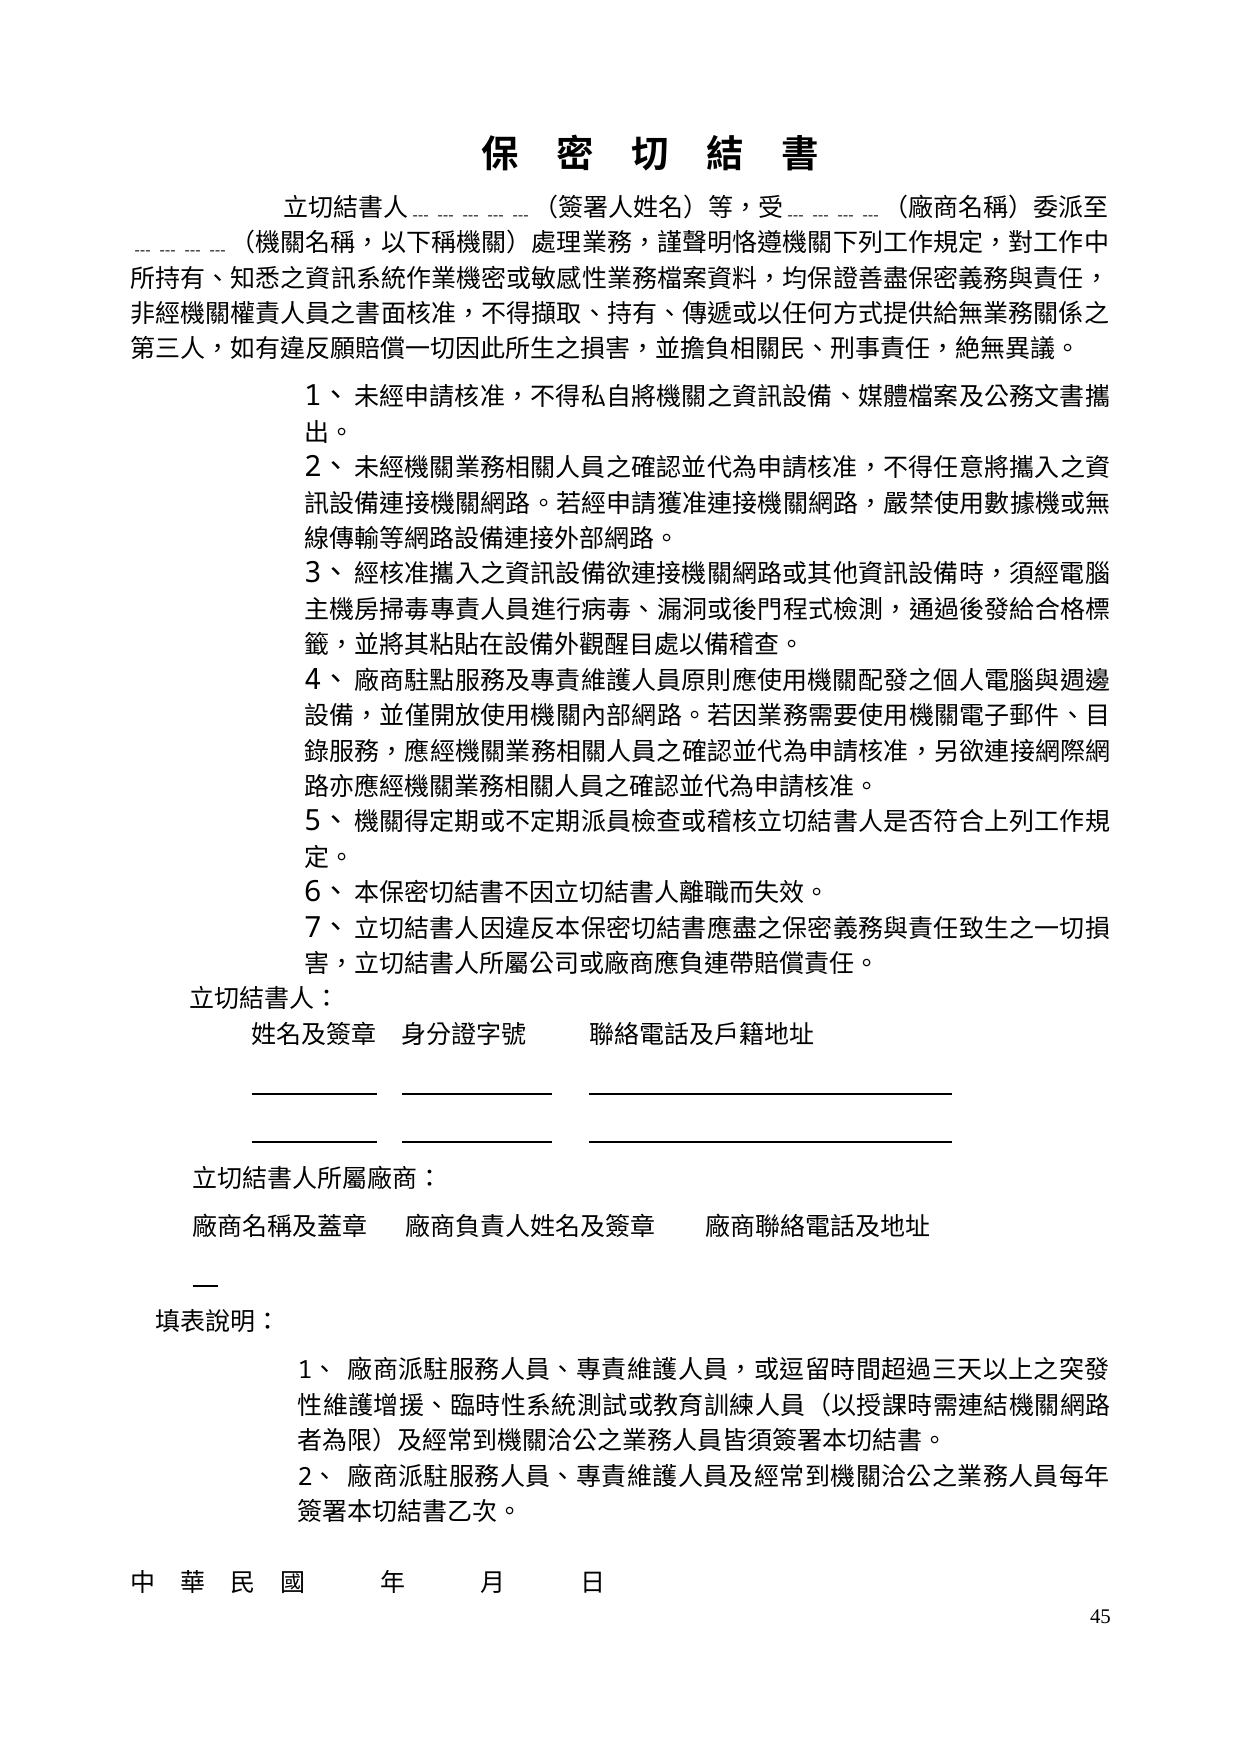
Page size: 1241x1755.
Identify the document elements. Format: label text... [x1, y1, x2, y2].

list 未經申請核准，不得私自將機關之資訊設備、媒體檔案及公務文書攜出。 [304, 377, 1110, 448]
list 本保密切結書不因立切結書人離職而失效。 [304, 873, 1110, 909]
list 廠商派駐服務人員、專責維護人員，或逗留時間超過三天以上之突發性維護增援、臨時性系統測試或教育訓練人員（以授課時需連結機關網路者為限）及經常到機關洽公之業務人員皆須簽署本切結書。 [297, 1350, 1110, 1457]
text 立切結書人： [130, 979, 1104, 1015]
text 立切結書人所屬廠商： [130, 1159, 1110, 1194]
text 立切結書人﹍﹍﹍﹍﹍（簽署人姓名）等，受﹍﹍﹍﹍（廠商名稱）委派至﹍﹍﹍﹍（機關名稱，以下稱機關）處理業務，謹聲明恪遵機關下列工作規定，對工作中所持有、知悉之資訊系統作業機密或敏感性業務檔案資料，均保證善盡保密義務與責任，非經機關權責人員之書面核准，不得擷取、持有、傳遞或以任何方式提供給無業務關係之第三人，如有違反願賠償一切因此所生之損害，並擔負相關民、刑事責任，絶無異議。 [130, 188, 1110, 365]
text 保 密 切 結 書 [130, 136, 1110, 175]
list 廠商派駐服務人員、專責維護人員及經常到機關洽公之業務人員每年簽署本切結書乙次。 [297, 1457, 1110, 1527]
list 廠商駐點服務及專責維護人員原則應使用機關配發之個人電腦與週邊設備，並僅開放使用機關內部網路。若因業務需要使用機關電子郵件、目錄服務，應經機關業務相關人員之確認並代為申請核准，另欲連接網際網路亦應經機關業務相關人員之確認並代為申請核准。 [304, 661, 1110, 802]
list 經核准攜入之資訊設備欲連接機關網路或其他資訊設備時，須經電腦主機房掃毒專責人員進行病毒、漏洞或後門程式檢測，通過後發給合格標籤，並將其粘貼在設備外觀醒目處以備稽查。 [304, 554, 1110, 661]
list 機關得定期或不定期派員檢查或稽核立切結書人是否符合上列工作規定。 [304, 802, 1110, 873]
text 中 華 民 國 年 月 日 [130, 1563, 1110, 1598]
text 填表說明： [130, 1302, 1110, 1338]
list 立切結書人因違反本保密切結書應盡之保密義務與責任致生之一切損害，立切結書人所屬公司或廠商應負連帶賠償責任。 [304, 909, 1110, 979]
text 姓名及簽章 身分證字號 聯絡電話及戶籍地址 [130, 1015, 1110, 1050]
list 未經機關業務相關人員之確認並代為申請核准，不得任意將攜入之資訊設備連接機關網路。若經申請獲准連接機關網路，嚴禁使用數據機或無線傳輸等網路設備連接外部網路。 [304, 448, 1110, 554]
text 廠商名稱及蓋章 廠商負責人姓名及簽章 廠商聯絡電話及地址 [130, 1207, 1110, 1242]
